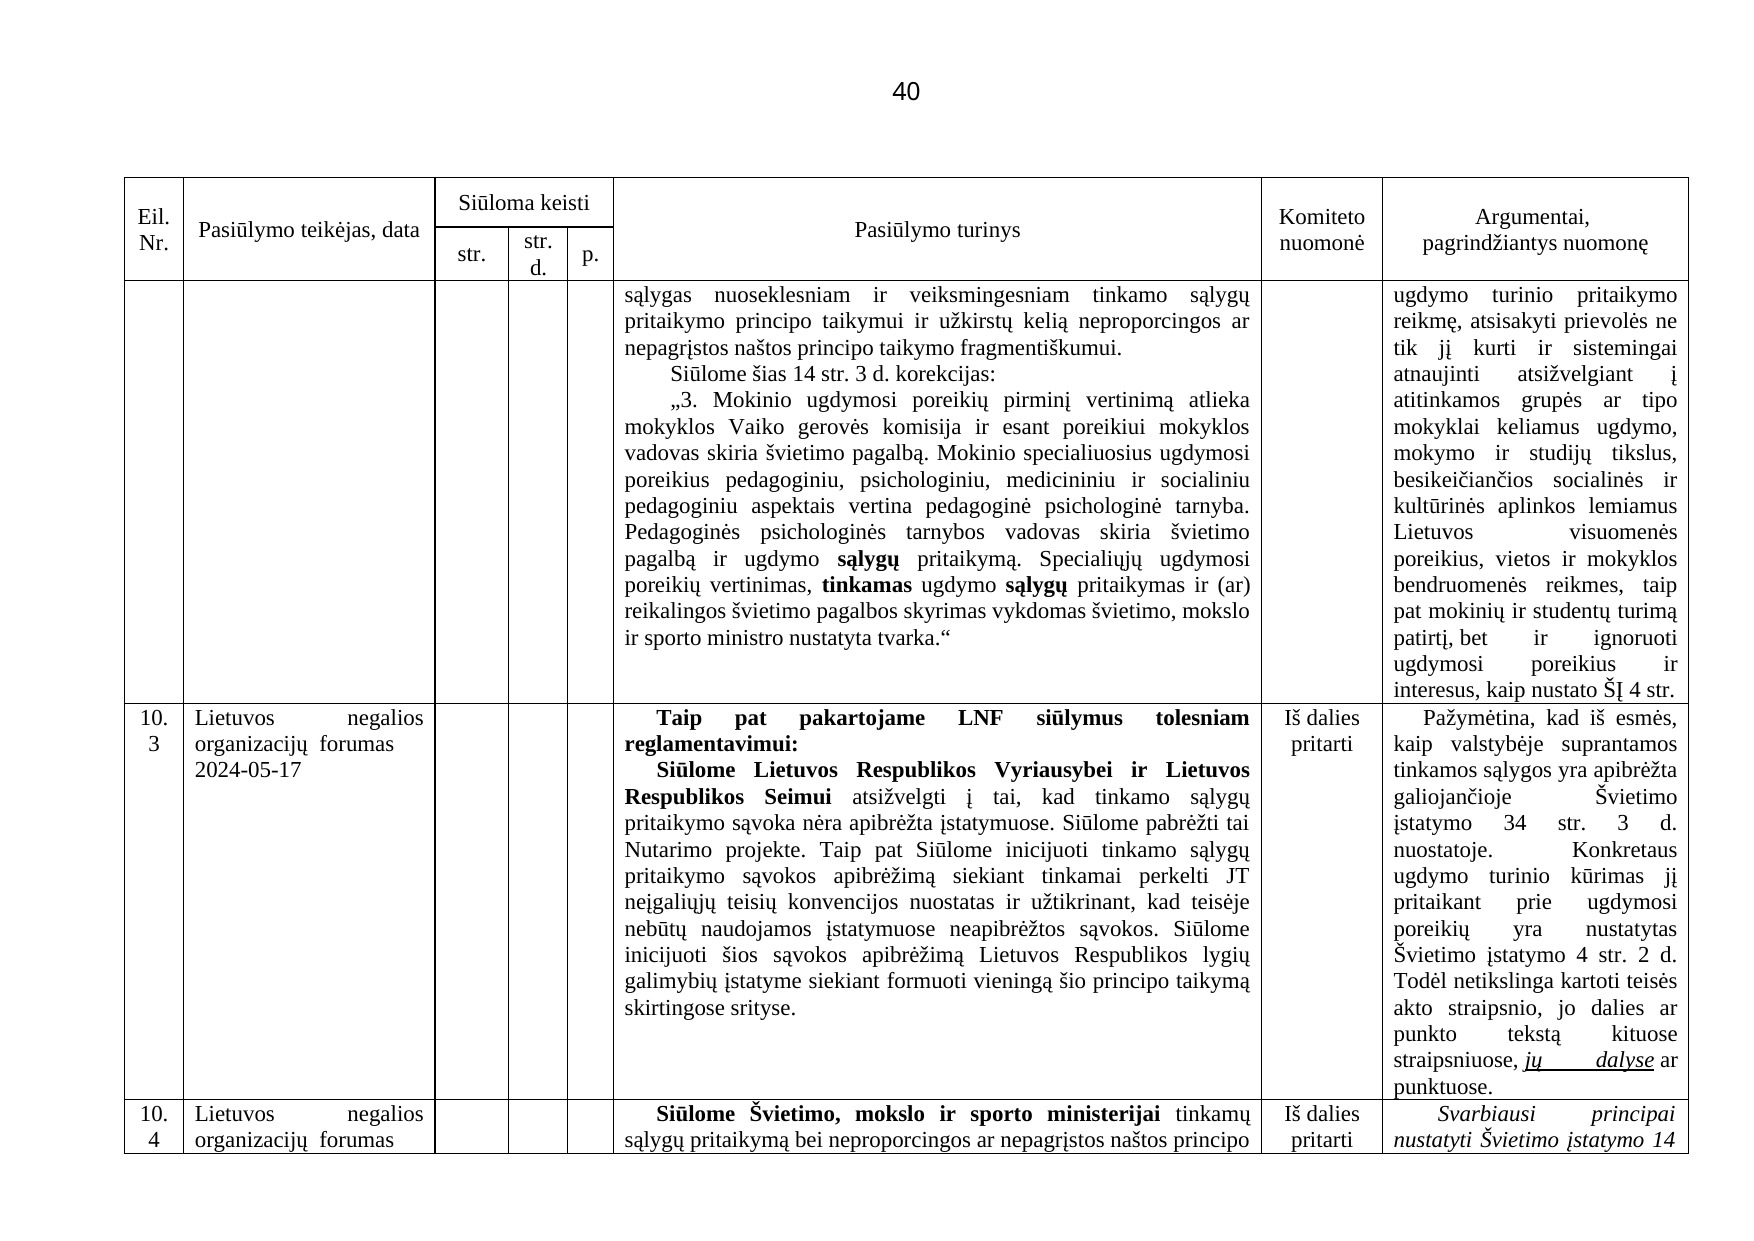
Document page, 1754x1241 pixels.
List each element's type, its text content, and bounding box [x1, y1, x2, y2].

table_cell sąlygas nuoseklesniam ir veiksmingesniam tinkamo sąlygų pritaikymo principo taikymui ir užkirstų kelią neproporcingos ar nepagrįstos naštos principo taikymo fragmentiškumui. Siūlome šias 14 str. 3 d. korekcijas: „3. Mokinio ugdymosi poreikių pirminį vertinimą atlieka mokyklos Vaiko gerovės komisija ir esant poreikiui mokyklos vadovas skiria švietimo pagalbą. Mokinio specialiuosius ugdymosi poreikius pedagoginiu, psichologiniu, medicininiu ir socialiniu pedagoginiu aspektais vertina pedagoginė psichologinė tarnyba. Pedagoginės psichologinės tarnybos vadovas skiria švietimo pagalbą ir ugdymo sąlygų pritaikymą. Specialiųjų ugdymosi poreikių vertinimas, tinkamas ugdymo sąlygų pritaikymas ir (ar) reikalingos švietimo pagalbos skyrimas vykdomas švietimo, mokslo ir sporto ministro nustatyta tvarka.“ [614, 281, 1261, 703]
table_cell [509, 704, 567, 1099]
table_header Komiteto nuomonė [1262, 178, 1382, 280]
table_cell Iš dalies pritarti [1262, 704, 1382, 1099]
table_cell 10.4 [125, 1100, 183, 1153]
table_cell [436, 281, 508, 703]
table_cell [509, 1100, 567, 1153]
table_cell [568, 1100, 613, 1153]
table_header Pasiūlymo teikėjas, data [184, 178, 434, 280]
table_cell [436, 1100, 508, 1153]
table_cell [125, 281, 183, 703]
table_cell [509, 281, 567, 703]
table_cell Taip pat pakartojame LNF siūlymus tolesniam reglamentavimui: Siūlome Lietuvos Respublikos Vyriausybei ir Lietuvos Respublikos Seimui atsižvelgti į tai, kad tinkamo sąlygų pritaikymo sąvoka nėra apibrėžta įstatymuose. Siūlome pabrėžti tai Nutarimo projekte. Taip pat Siūlome inicijuoti tinkamo sąlygų pritaikymo sąvokos apibrėžimą siekiant tinkamai perkelti JT neįgaliųjų teisių konvencijos nuostatas ir užtikrinant, kad teisėje nebūtų naudojamos įstatymuose neapibrėžtos sąvokos. Siūlome inicijuoti šios sąvokos apibrėžimą Lietuvos Respublikos lygių galimybių įstatyme siekiant formuoti vieningą šio principo taikymą skirtingose srityse. [614, 704, 1261, 1099]
table_cell [568, 704, 613, 1099]
table_cell [568, 281, 613, 703]
table_header Argumentai, pagrindžiantys nuomonę [1383, 178, 1688, 280]
table_cell [436, 704, 508, 1099]
table_cell str. d. [509, 228, 567, 280]
table_cell p. [568, 228, 613, 280]
table_cell Lietuvos negalios organizacijų forumas [184, 1100, 434, 1153]
table_cell Siūlome Švietimo, mokslo ir sporto ministerijai tinkamų sąlygų pritaikymą bei neproporcingos ar nepagrįstos naštos principo [614, 1100, 1261, 1153]
table_cell Lietuvos negalios organizacijų forumas 2024-05-17 [184, 704, 434, 1099]
table_cell [184, 281, 434, 703]
table_cell Iš dalies pritarti [1262, 1100, 1382, 1153]
table_cell ugdymo turinio pritaikymo reikmę, atsisakyti prievolės ne tik jį kurti ir sistemingai atnaujinti atsižvelgiant į atitinkamos grupės ar tipo mokyklai keliamus ugdymo, mokymo ir studijų tikslus, besikeičiančios socialinės ir kultūrinės aplinkos lemiamus Lietuvos visuomenės poreikius, vietos ir mokyklos bendruomenės reikmes, taip pat mokinių ir studentų turimą patirtį, bet ir ignoruoti ugdymosi poreikius ir interesus, kaip nustato ŠĮ 4 str. [1383, 281, 1688, 703]
table_header Siūloma keisti [436, 178, 613, 226]
table_header Pasiūlymo turinys [614, 178, 1261, 280]
table_header Eil. Nr. [125, 178, 183, 280]
table_cell [1262, 281, 1382, 703]
table_cell str. [436, 228, 508, 280]
table_cell 10.3 [125, 704, 183, 1099]
table_cell Svarbiausi principai nustatyti Švietimo įstatymo 14 [1383, 1100, 1688, 1153]
table_cell Pažymėtina, kad iš esmės, kaip valstybėje suprantamos tinkamos sąlygos yra apibrėžta galiojančioje Švietimo įstatymo 34 str. 3 d. nuostatoje. Konkretaus ugdymo turinio kūrimas jį pritaikant prie ugdymosi poreikių yra nustatytas Švietimo įstatymo 4 str. 2 d. Todėl netikslinga kartoti teisės akto straipsnio, jo dalies ar punkto tekstą kituose straipsniuose, jų dalyse ar punktuose. [1383, 704, 1688, 1099]
